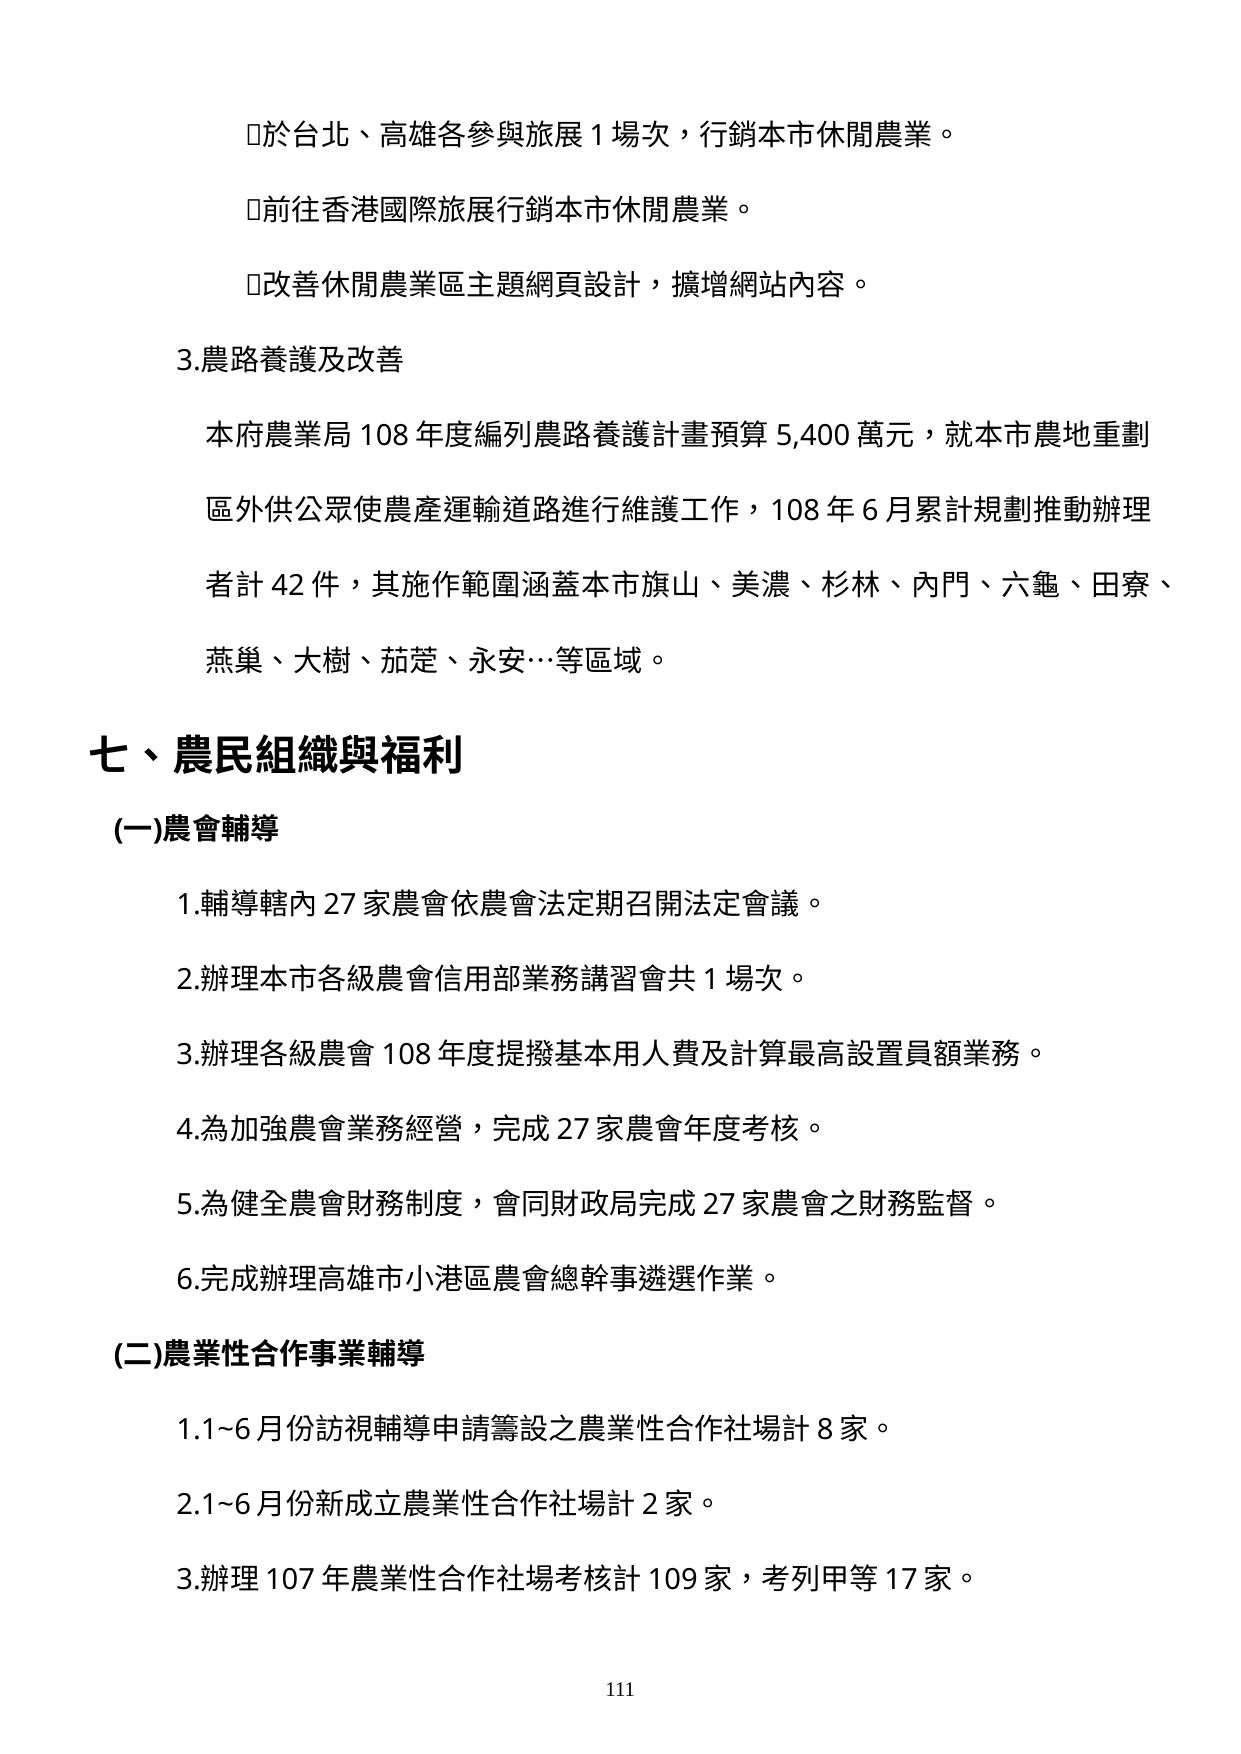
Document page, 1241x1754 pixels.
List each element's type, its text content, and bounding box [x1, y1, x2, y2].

text 3.辦理107年農業性合作社場考核計109家，考列甲等17家。 [176, 1533, 1152, 1608]
text 6.完成辦理高雄市小港區農會總幹事遴選作業。 [176, 1233, 1152, 1308]
text 1.1~6月份訪視輔導申請籌設之農業性合作社場計8家。 [176, 1383, 1152, 1458]
text 2.1~6月份新成立農業性合作社場計2家。 [176, 1458, 1152, 1533]
text 1.輔導轄內27家農會依農會法定期召開法定會議。 [176, 858, 1152, 933]
text 於台北、高雄各參與旅展1場次，行銷本市休閒農業。 前往香港國際旅展行銷本市休閒農業。 改善休閒農業區主題網頁設計，擴增網站內容。 [201, 89, 1152, 314]
text 3.辦理各級農會108年度提撥基本用人費及計算最高設置員額業務。 [176, 1008, 1152, 1083]
text 2.辦理本市各級農會信用部業務講習會共1場次。 [176, 933, 1152, 1008]
text 5.為健全農會財務制度，會同財政局完成27家農會之財務監督。 [176, 1158, 1152, 1233]
text 4.為加強農會業務經營，完成27家農會年度考核。 [176, 1083, 1152, 1158]
text (二)農業性合作事業輔導 [114, 1308, 1152, 1383]
text 七、農民組織與福利 [89, 708, 1152, 783]
text 3.農路養護及改善 本府農業局108年度編列農路養護計畫預算5,400萬元，就本市農地重劃區外供公眾使農產運輸道路進行維護工作，108年6月累計規劃推動辦理者計42件，其施作範圍涵蓋本市旗山、美濃、杉林、內門、六龜、田寮、燕巢、大樹、茄萣、永安…等區域。 [176, 314, 1152, 689]
text (一)農會輔導 [114, 783, 1152, 858]
